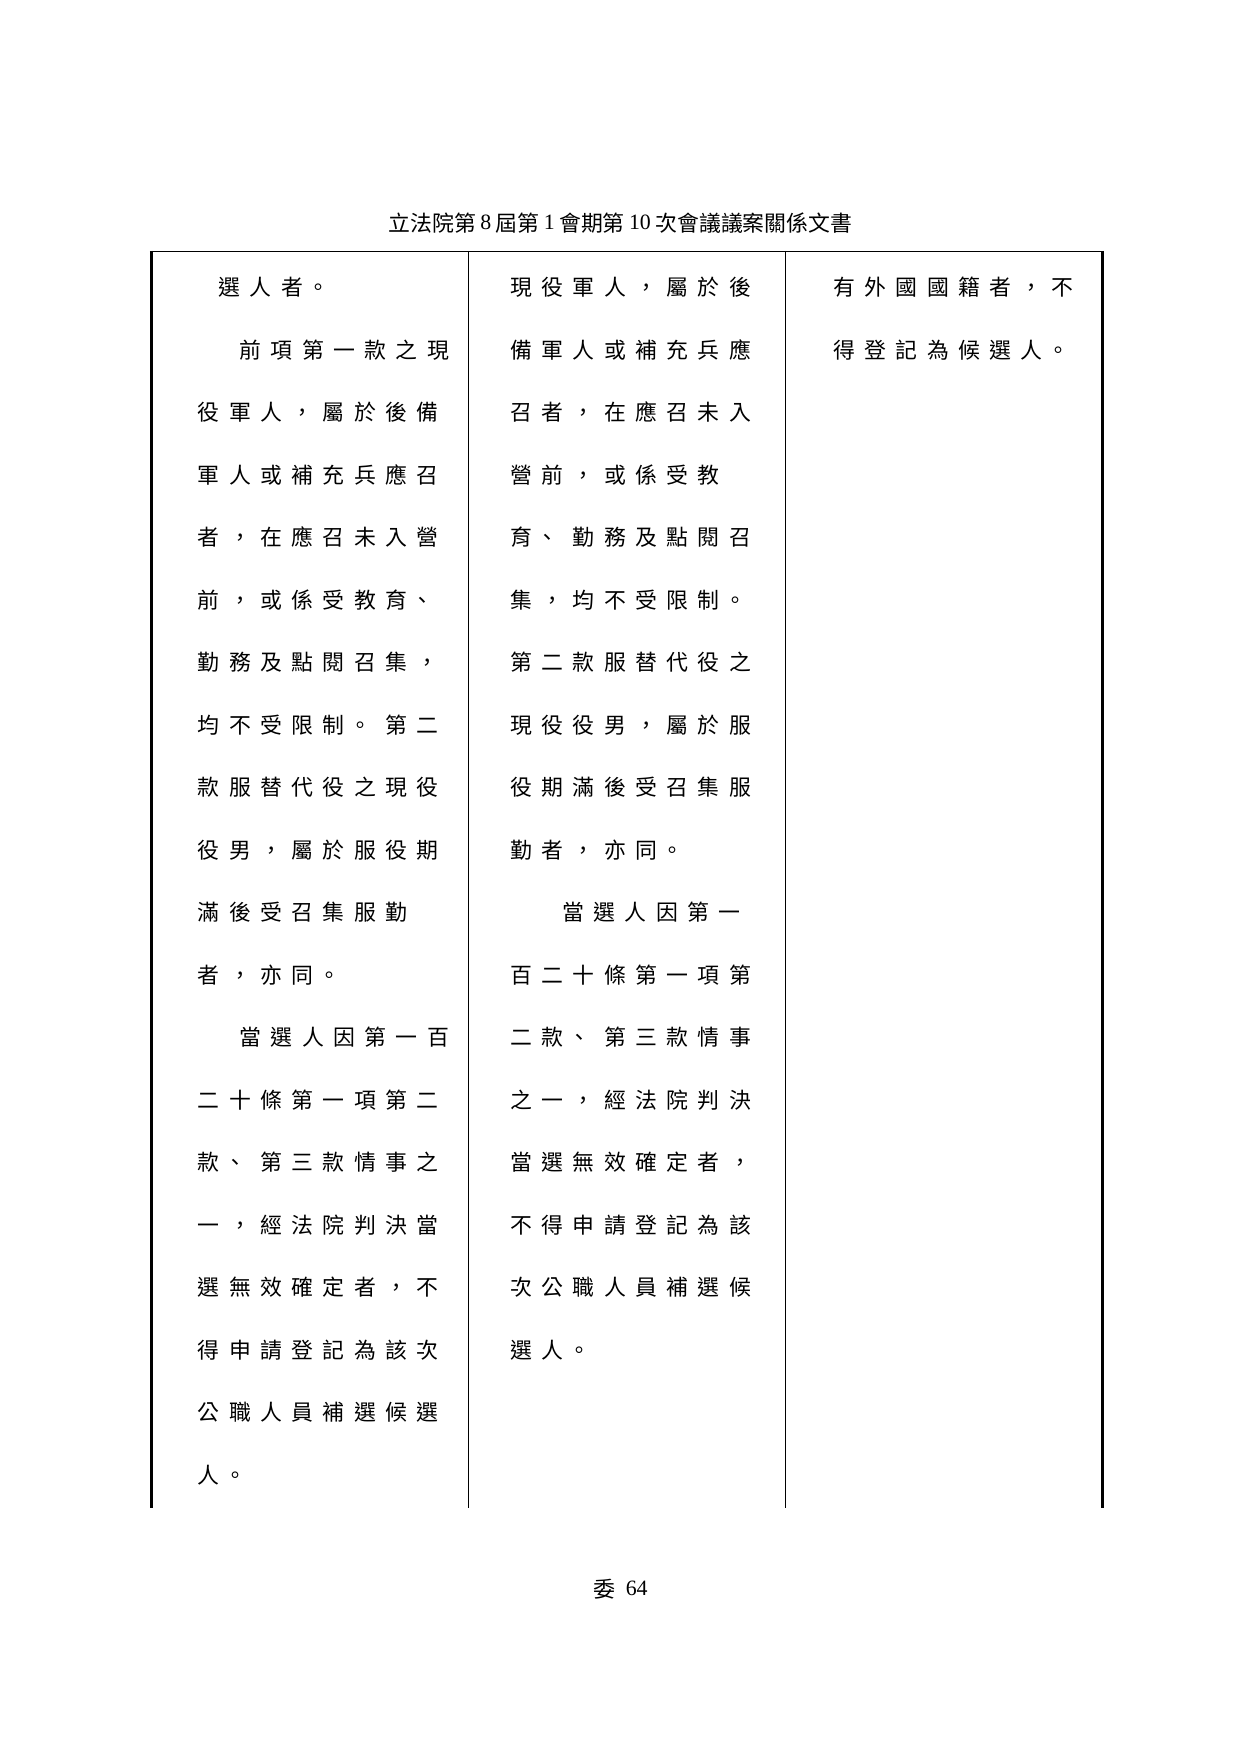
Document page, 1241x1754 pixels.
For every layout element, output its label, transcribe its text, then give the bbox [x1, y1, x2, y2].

table_cell 現役軍人，屬於後備軍人或補充兵應召者，在應召未入營前，或係受教育、勤務及點閱召集，均不受限制。第二款服替代役之現役役男，屬於服役期滿後受召集服勤者，亦同。 當選人因第一百二十條第一項第二款、第三款情事之一，經法院判決當選無效確定者，不得申請登記為該次公職人員補選候選人。 [469, 252, 785, 1508]
table_cell 有外國國籍者，不得登記為候選人。 [786, 252, 1101, 1508]
table_cell 選人者。 前項第一款之現役軍人，屬於後備軍人或補充兵應召者，在應召未入營前，或係受教育、勤務及點閱召集，均不受限制。第二款服替代役之現役役男，屬於服役期滿後受召集服勤者，亦同。 當選人因第一百二十條第一項第二款、第三款情事之一，經法院判決當選無效確定者，不得申請登記為該次公職人員補選候選人。 [153, 252, 468, 1508]
